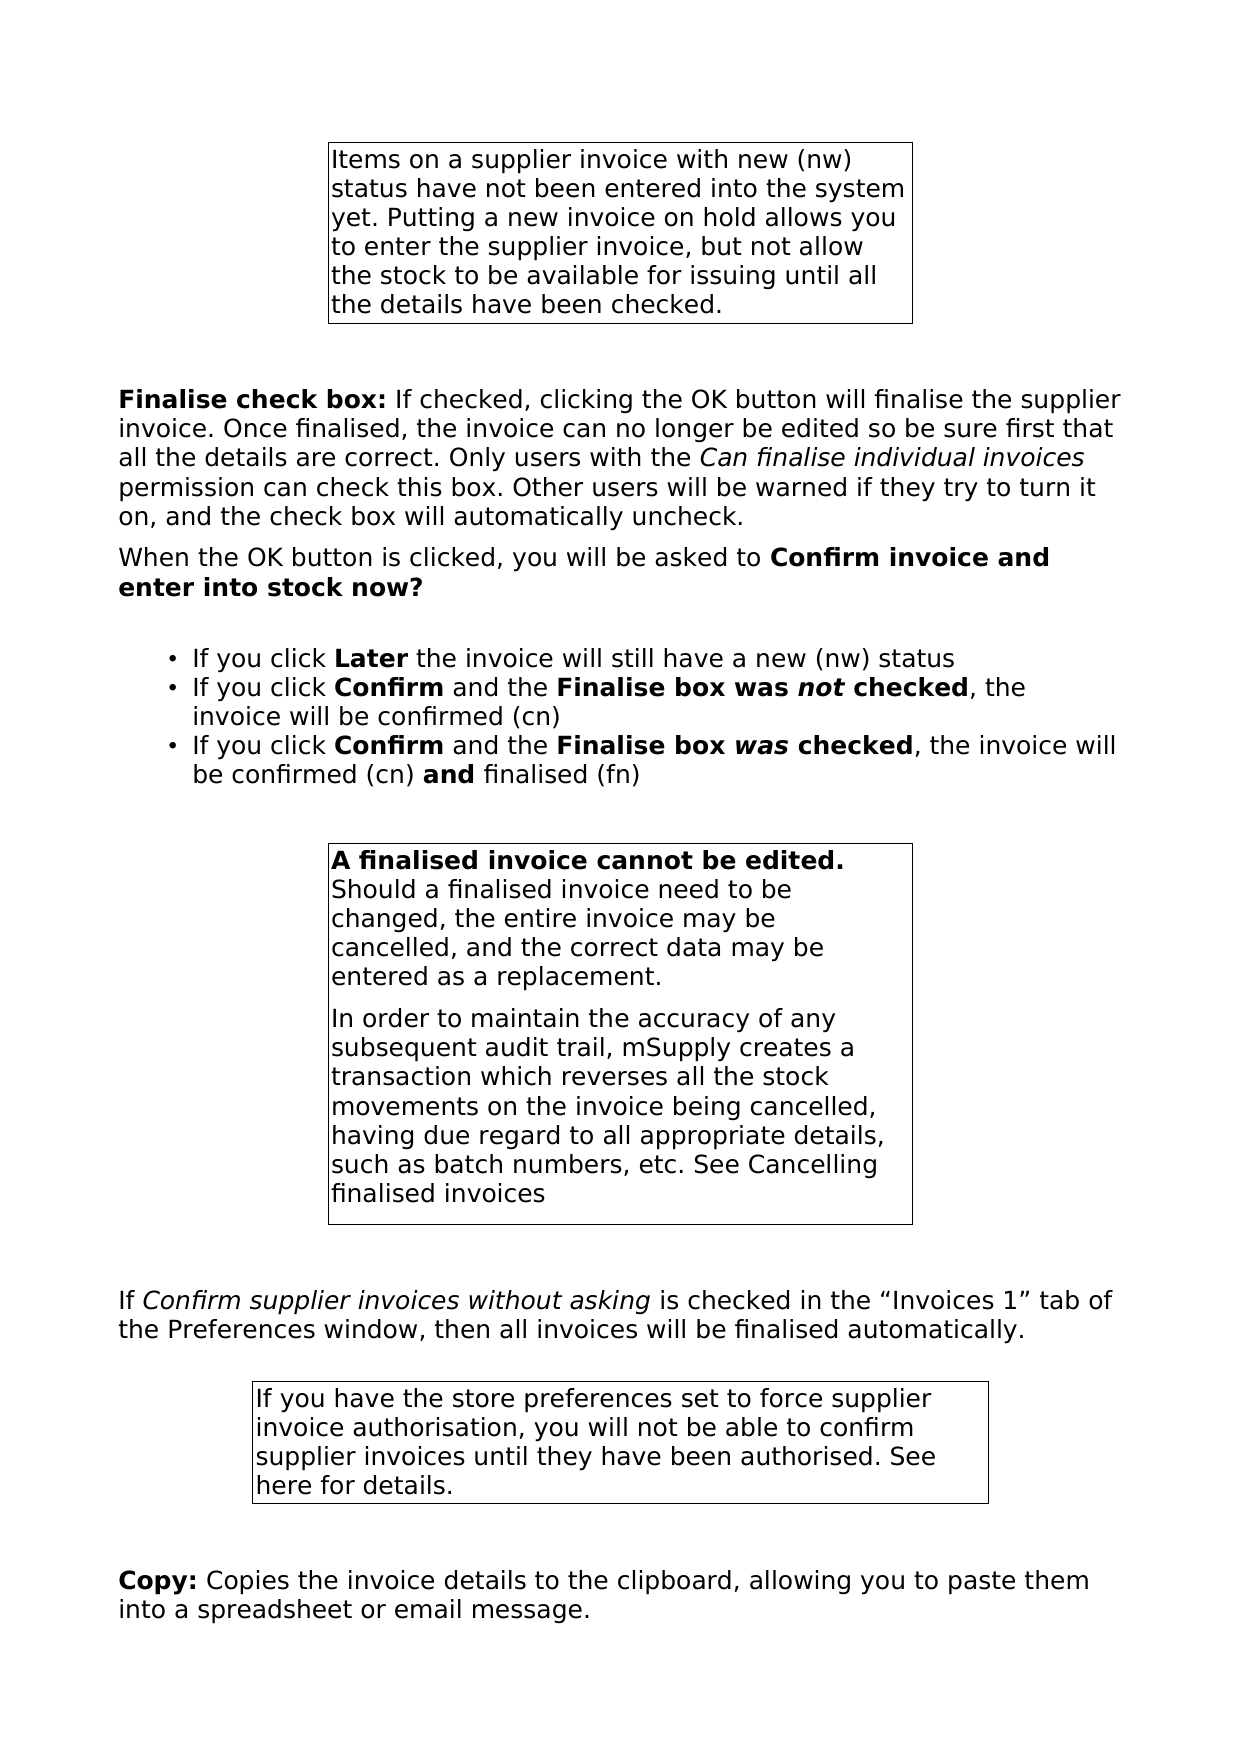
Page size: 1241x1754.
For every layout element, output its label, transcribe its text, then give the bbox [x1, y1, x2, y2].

list If you click Later the invoice will still have a new (nw) status [177, 644, 1122, 673]
text When the OK button is clicked, you will be asked to Confirm invoice and enter into stock now? [118, 543, 1122, 602]
table_header If you have the store preferences set to force supplier invoice authorisation, you will not be able to confirm supplier invoices until they have been authorised. See here for details. [253, 1382, 988, 1503]
table_header Items on a supplier invoice with new (nw) status have not been entered into the system yet. Putting a new invoice on hold allows you to enter the supplier invoice, but not allow the stock to be available for issuing until all the details have been checked. [329, 143, 912, 323]
text Copy: Copies the invoice details to the clipboard, allowing you to paste them into a spreadsheet or email message. [118, 1566, 1122, 1624]
list If you click Confirm and the Finalise box was checked, the invoice will be confirmed (cn) and finalised (fn) [177, 731, 1122, 790]
text Finalise check box: If checked, clicking the OK button will finalise the supplier invoice. Once finalised, the invoice can no longer be edited so be sure first that all the details are correct. Only users with the Can finalise individual invoices permission can check this box. Other users will be warned if they try to turn it on, and the check box will automatically uncheck. [118, 385, 1122, 531]
text If Confirm supplier invoices without asking is checked in the “Invoices 1” tab of the Preferences window, then all invoices will be finalised automatically. [118, 1286, 1122, 1344]
table_header A finalised invoice cannot be edited. Should a finalised invoice need to be changed, the entire invoice may be cancelled, and the correct data may be entered as a replacement. In order to maintain the accuracy of any subsequent audit trail, mSupply creates a transaction which reverses all the stock movements on the invoice being cancelled, having due regard to all appropriate details, such as batch numbers, etc. See Cancelling finalised invoices [329, 844, 912, 1224]
list If you click Confirm and the Finalise box was not checked, the invoice will be confirmed (cn) [177, 673, 1122, 731]
